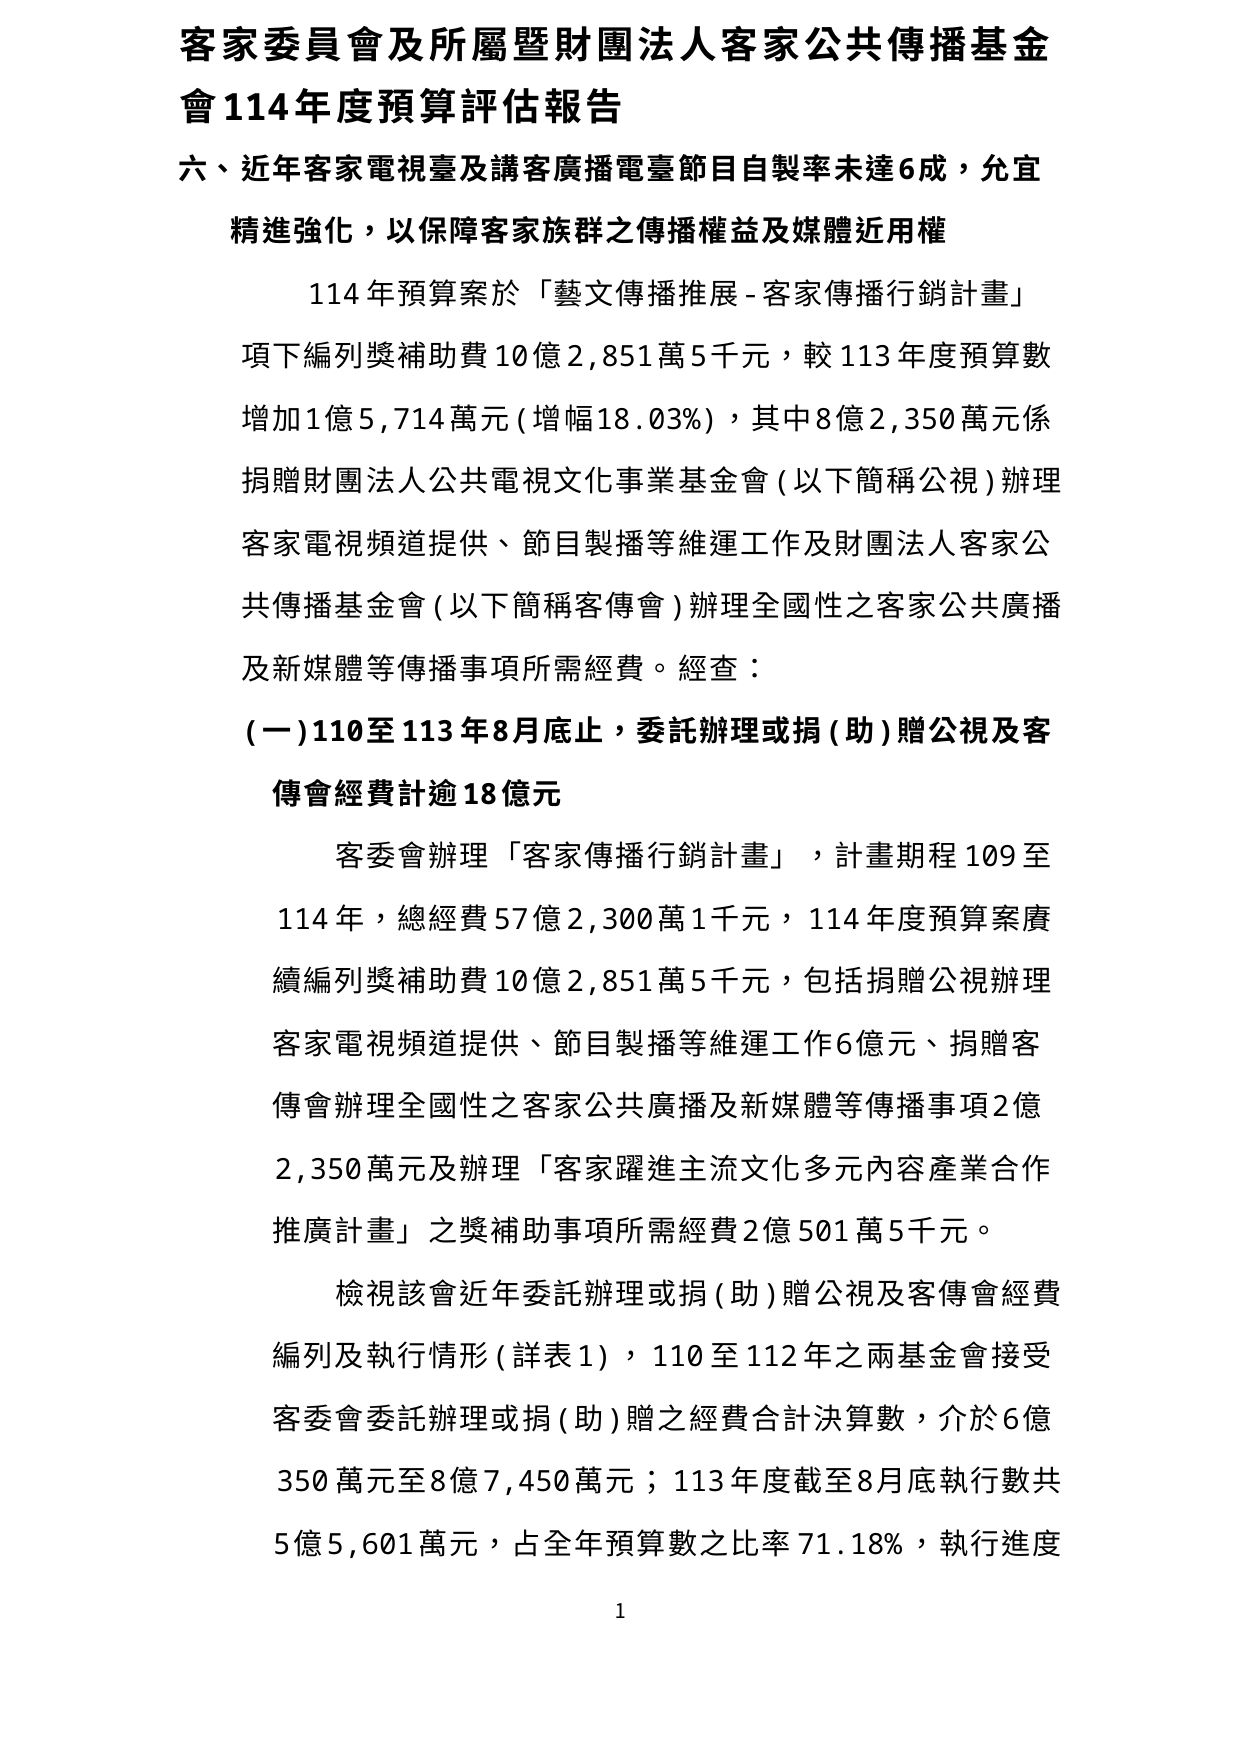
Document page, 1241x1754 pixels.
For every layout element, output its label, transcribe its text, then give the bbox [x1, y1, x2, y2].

text 客家委員會及所屬暨財團法人客家公共傳播基金會114年度預算評估報告 [177, 0, 1063, 125]
text 客委會辦理「客家傳播行銷計畫」，計畫期程109至114年，總經費57億2,300萬1千元，114年度預算案賡續編列獎補助費10億2,851萬5千元，包括捐贈公視辦理客家電視頻道提供、節目製播等維運工作6億元、捐贈客傳會辦理全國性之客家公共廣播及新媒體等傳播事項2億2,350萬元及辦理「客家躍進主流文化多元內容產業合作推廣計畫」之獎補助事項所需經費2億501萬5千元。 [266, 812, 1063, 1250]
text (一)110至113年8月底止，委託辦理或捐(助)贈公視及客傳會經費計逾18億元 [236, 687, 1063, 812]
text 檢視該會近年委託辦理或捐(助)贈公視及客傳會經費編列及執行情形(詳表1)，110至112年之兩基金會接受客委會委託辦理或捐(助)贈之經費合計決算數，介於6億350萬元至8億7,450萬元；113年度截至8月底執行數共5億5,601萬元，占全年預算數之比率71.18%，執行進度 [266, 1250, 1063, 1562]
subtitle 六、近年客家電視臺及講客廣播電臺節目自製率未達6成，允宜精進強化，以保障客家族群之傳播權益及媒體近用權 [177, 125, 1063, 250]
text 114年預算案於「藝文傳播推展-客家傳播行銷計畫」項下編列獎補助費10億2,851萬5千元，較113年度預算數增加1億5,714萬元(增幅18.03%)，其中8億2,350萬元係捐贈財團法人公共電視文化事業基金會(以下簡稱公視)辦理客家電視頻道提供、節目製播等維運工作及財團法人客家公共傳播基金會(以下簡稱客傳會)辦理全國性之客家公共廣播及新媒體等傳播事項所需經費。經查： [236, 250, 1063, 687]
